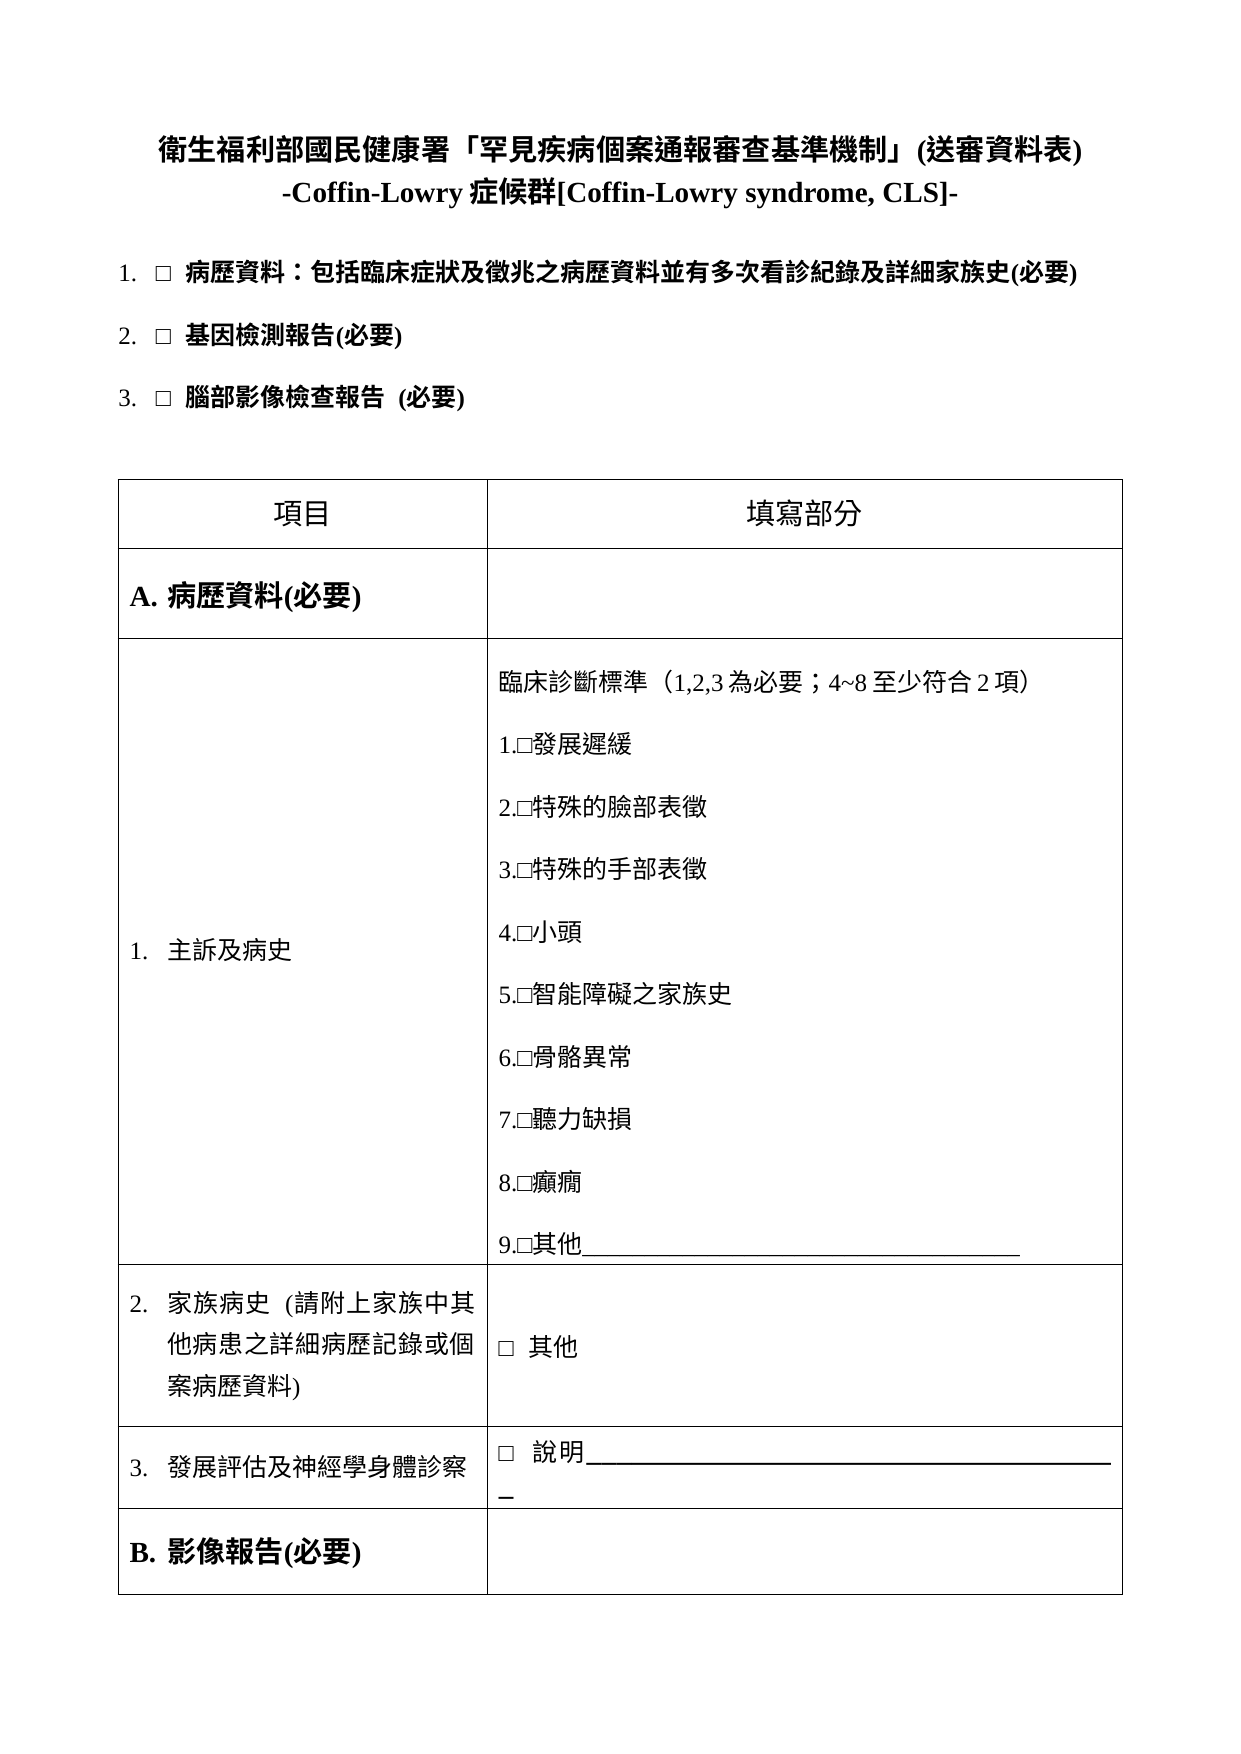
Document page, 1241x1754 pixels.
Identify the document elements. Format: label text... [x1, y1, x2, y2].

table_cell 病歷資料(必要) [119, 549, 487, 637]
table_header 填寫部分 [488, 480, 1122, 548]
text 衛生福利部國民健康署「罕見疾病個案通報審查基準機制」(送審資料表) -Coffin-Lowry症候群[Coffin-Lowry syndrome, CLS]- [118, 127, 1122, 210]
table_cell [488, 549, 1122, 637]
table_cell 發展評估及神經學身體診察 [119, 1427, 487, 1508]
table_cell [488, 1509, 1122, 1594]
table_cell 臨床診斷標準（1,2,3為必要；4~8至少符合2項） 1.□發展遲緩 2.□特殊的臉部表徵 3.□特殊的手部表徵 4.□小頭 5.□智能障礙之家族史 6.□骨骼異常 7.□聽力缺損 8.□癲癇 9.□其他___________________________________ [488, 639, 1122, 1263]
table_header 項目 [119, 480, 487, 548]
table_cell 影像報告(必要) (請附相關影像資料) [119, 1509, 487, 1594]
table_cell 家族病史 (請附上家族中其他病患之詳細病歷記錄或個案病歷資料) [119, 1265, 487, 1426]
table_cell □ 說明____________________________________ [488, 1427, 1122, 1508]
list □ 病歷資料：包括臨床症狀及徵兆之病歷資料並有多次看診紀錄及詳細家族史(必要) [118, 229, 1122, 292]
table_cell 主訴及病史 [119, 639, 487, 1263]
list □ 腦部影像檢查報告 (必要) [118, 354, 1122, 417]
table_cell □ 其他 [488, 1265, 1122, 1426]
list □ 基因檢測報告(必要) [118, 292, 1122, 354]
